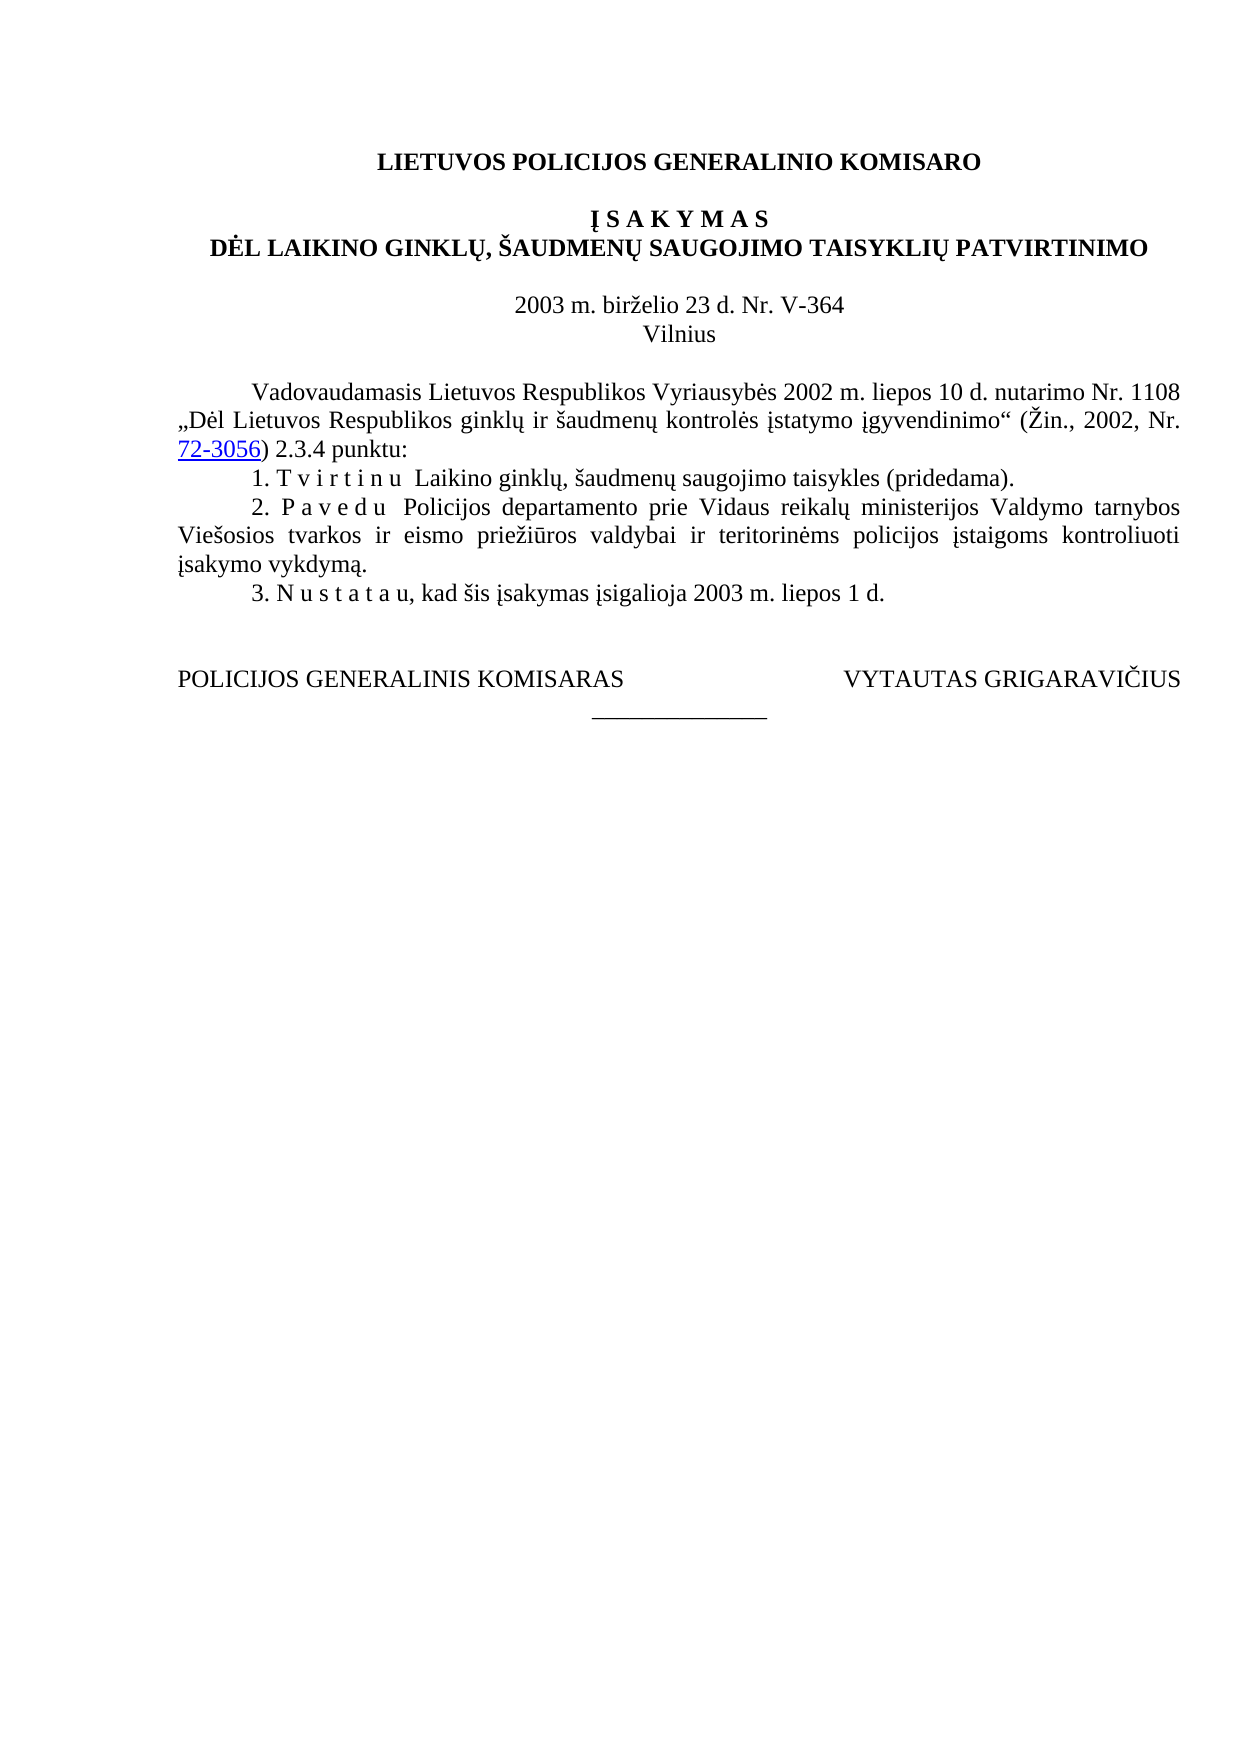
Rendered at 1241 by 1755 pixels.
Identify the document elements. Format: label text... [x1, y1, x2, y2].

text 1. Tvirtinu Laikino ginklų, šaudmenų saugojimo taisykles (pridedama). [177, 463, 1181, 492]
text DĖL LAIKINO GINKLŲ, ŠAUDMENŲ SAUGOJIMO TAISYKLIŲ PATVIRTINIMO [177, 233, 1181, 262]
text POLICIJOS GENERALINIS KOMISARAS VYTAUTAS GRIGARAVIČIUS [177, 664, 1181, 693]
text Vadovaudamasis Lietuvos Respublikos Vyriausybės 2002 m. liepos 10 d. nutarimo Nr. 1108 „Dėl Lietuvos Respublikos ginklų ir šaudmenų kontrolės įstatymo įgyvendinimo“ (Žin., 2002, Nr. 72-3056) 2.3.4 punktu: [177, 377, 1181, 463]
text 2. Pavedu Policijos departamento prie Vidaus reikalų ministerijos Valdymo tarnybos Viešosios tvarkos ir eismo priežiūros valdybai ir teritorinėms policijos įstaigoms kontroliuoti įsakymo vykdymą. [177, 492, 1181, 578]
text ______________ [177, 693, 1181, 722]
text LIETUVOS POLICIJOS GENERALINIO KOMISARO [177, 147, 1181, 176]
text Į S A K Y M A S [177, 204, 1181, 233]
text Vilnius [177, 319, 1181, 348]
text 3. Nustatau, kad šis įsakymas įsigalioja 2003 m. liepos 1 d. [177, 578, 1181, 607]
text 2003 m. birželio 23 d. Nr. V-364 [177, 291, 1181, 319]
